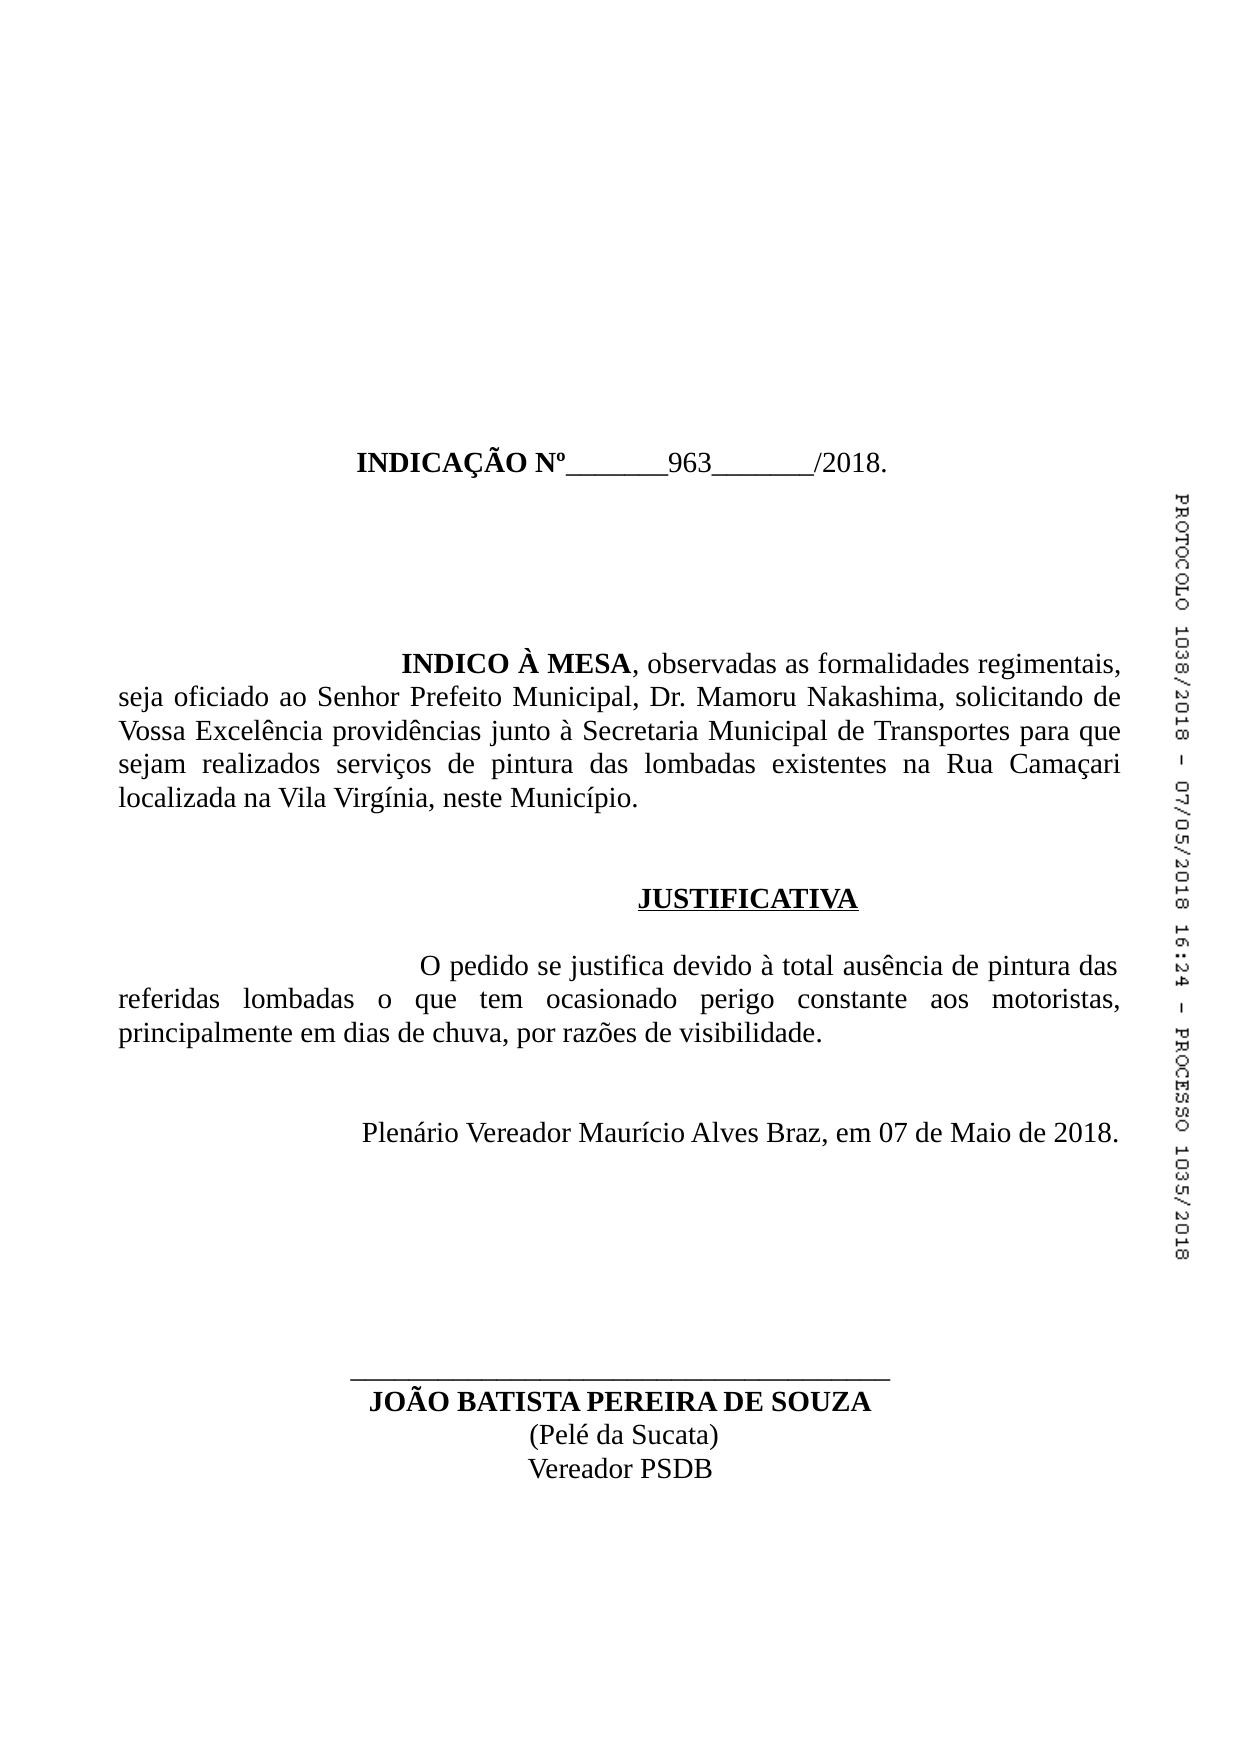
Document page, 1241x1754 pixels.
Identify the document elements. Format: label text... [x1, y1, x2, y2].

text (Pelé da Sucata) [118, 1417, 1122, 1451]
text INDICO À MESA, observadas as formalidades regimentais, seja oficiado ao Senhor Prefeito Municipal, Dr. Mamoru Nakashima, solicitando de Vossa Excelência providências junto à Secretaria Municipal de Transportes para que sejam realizados serviços de pintura das lombadas existentes na Rua Camaçari localizada na Vila Virgínia, neste Município. [118, 646, 1122, 814]
text JOÃO BATISTA PEREIRA DE SOUZA [118, 1384, 1122, 1417]
text _____________________________________ [118, 1350, 1122, 1384]
text Plenário Vereador Maurício Alves Braz, em 07 de Maio de 2018. [118, 1116, 1122, 1149]
picture [1149, 490, 1213, 1264]
text Vereador PSDB [118, 1451, 1122, 1484]
text INDICAÇÃO Nº_______963_______/2018. [181, 445, 1056, 478]
text O pedido se justifica devido à total ausência de pintura das referidas lombadas o que tem ocasionado perigo constante aos motoristas, principalmente em dias de chuva, por razões de visibilidade. [118, 948, 1122, 1048]
text JUSTIFICATIVA [118, 881, 1122, 914]
